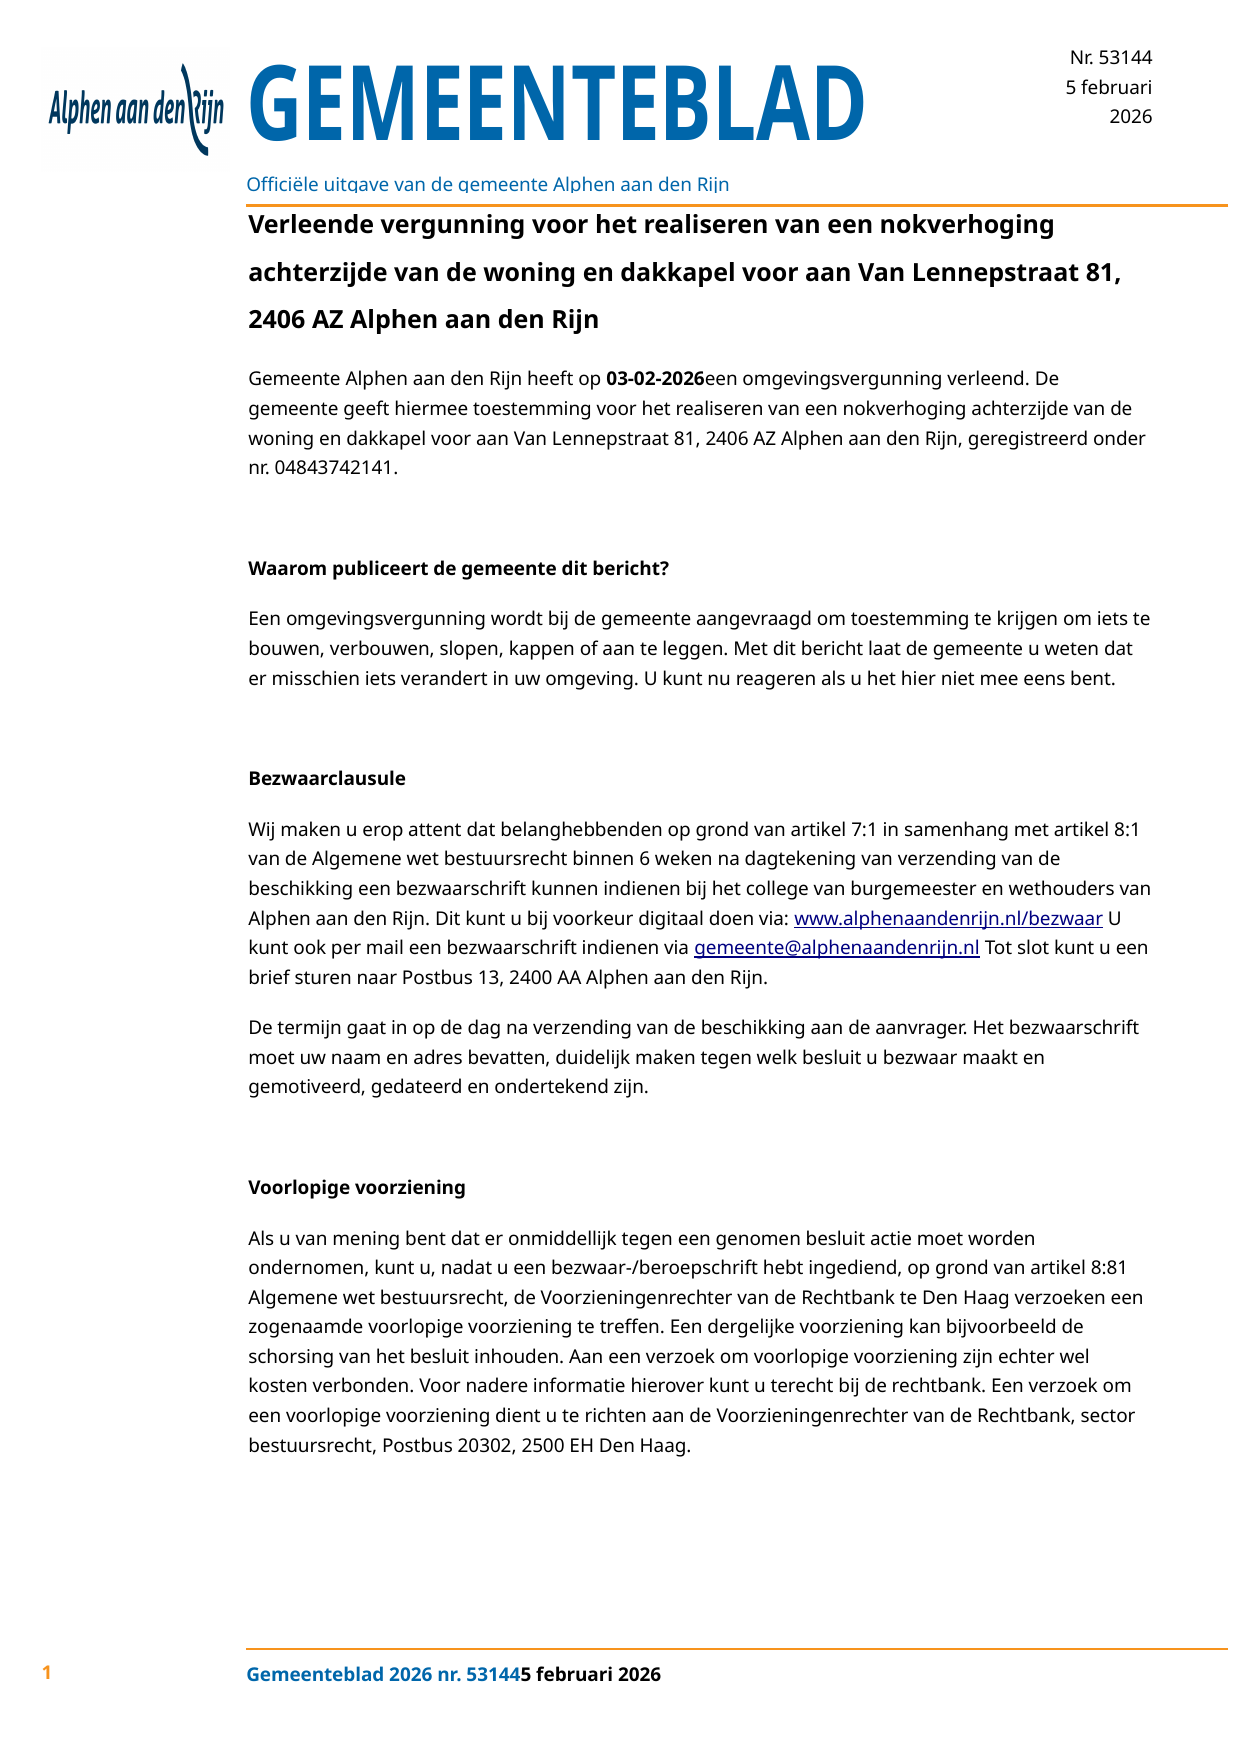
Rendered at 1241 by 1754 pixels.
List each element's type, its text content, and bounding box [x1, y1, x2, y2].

picture [41, 47, 231, 172]
text Gemeente Alphen aan den Rijn heeft op 03-02-2026een omgevingsvergunning verleend. De gemeente geeft hiermee toestemming voor het realiseren van een nokverhoging achterzijde van de woning en dakkapel voor aan Van Lennepstraat 81, 2406 AZ Alphen aan den Rijn, geregistreerd onder nr. 04843742141. [248, 366, 1152, 480]
text Waarom publiceert de gemeente dit bericht? [248, 555, 1152, 581]
text Als u van mening bent dat er onmiddellijk tegen een genomen besluit actie moet worden ondernomen, kunt u, nadat u een bezwaar-/beroepschrift hebt ingediend, op grond van artikel 8:81 Algemene wet bestuursrecht, de Voorzieningenrechter van de Rechtbank te Den Haag verzoeken een zogenaamde voorlopige voorziening te treffen. Een dergelijke voorziening kan bijvoorbeeld de schorsing van het besluit inhouden. Aan een verzoek om voorlopige voorziening zijn echter wel kosten verbonden. Voor nadere informatie hierover kunt u terecht bij de rechtbank. Een verzoek om een voorlopige voorziening dient u te richten aan de Voorzieningenrechter van de Rechtbank, sector bestuursrecht, Postbus 20302, 2500 EH Den Haag. [248, 1225, 1152, 1457]
text Voorlopige voorziening [248, 1174, 1152, 1200]
text De termijn gaat in op de dag na verzending van de beschikking aan de aanvrager. Het bezwaarschrift moet uw naam en adres bevatten, duidelijk maken tegen welk besluit u bezwaar maakt en gemotiveerd, gedateerd en ondertekend zijn. [248, 1014, 1152, 1099]
text Bezwaarclausule [248, 766, 1152, 791]
text Verleende vergunning voor het realiseren van een nokverhoging achterzijde van de woning en dakkapel voor aan Van Lennepstraat 81, 2406 AZ Alphen aan den Rijn [248, 207, 1152, 336]
text Een omgevingsvergunning wordt bij de gemeente aangevraagd om toestemming te krijgen om iets te bouwen, verbouwen, slopen, kappen of aan te leggen. Met dit bericht laat de gemeente u weten dat er misschien iets verandert in uw omgeving. U kunt nu reageren als u het hier niet mee eens bent. [248, 606, 1152, 690]
text Wij maken u erop attent dat belanghebbenden op grond van artikel 7:1 in samenhang met artikel 8:1 van de Algemene wet bestuursrecht binnen 6 weken na dagtekening van verzending van de beschikking een bezwaarschrift kunnen indienen bij het college van burgemeester en wethouders van Alphen aan den Rijn. Dit kunt u bij voorkeur digitaal doen via: www.alphenaandenrijn.nl/bezwaar U kunt ook per mail een bezwaarschrift indienen via gemeente@alphenaandenrijn.nl Tot slot kunt u een brief sturen naar Postbus 13, 2400 AA Alphen aan den Rijn. [248, 816, 1152, 989]
